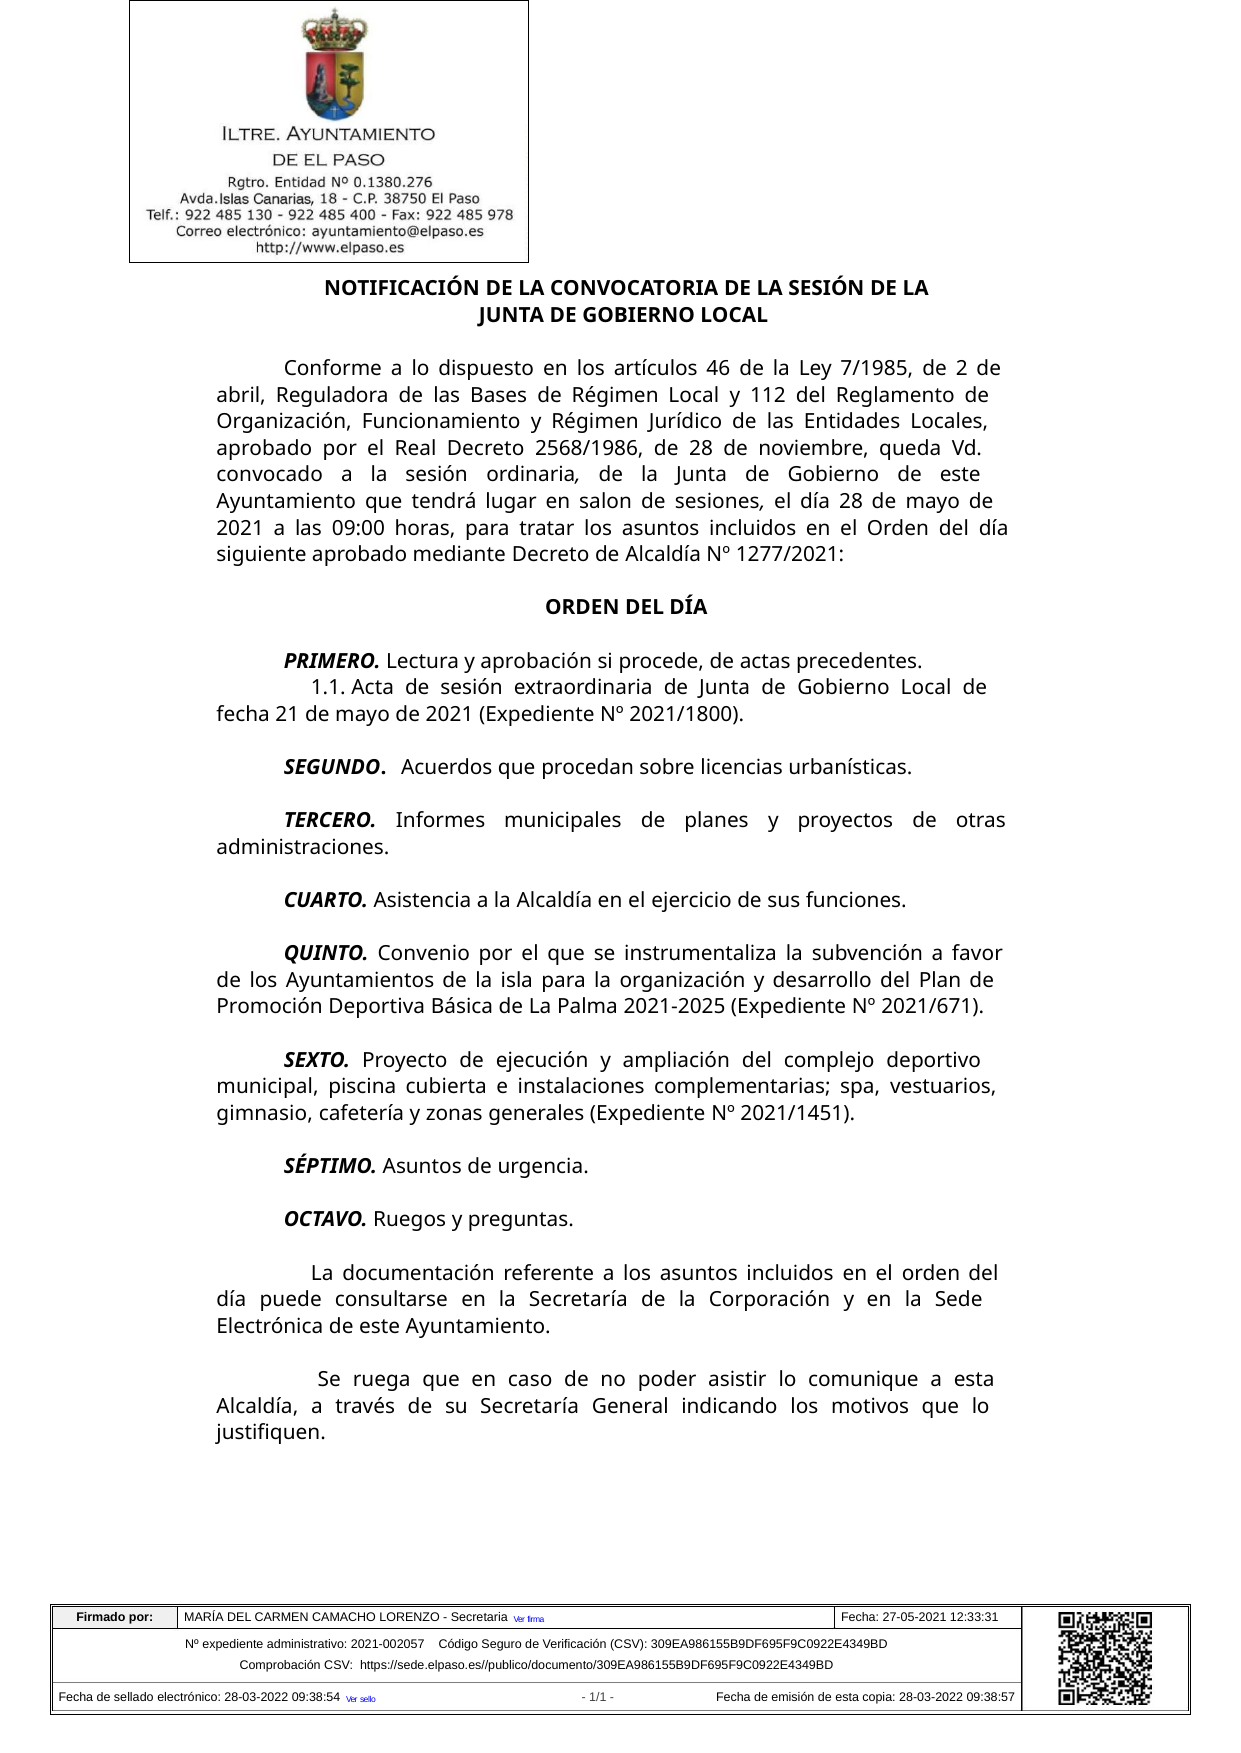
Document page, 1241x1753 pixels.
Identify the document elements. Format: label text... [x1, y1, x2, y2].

text SEGUNDO. Acuerdos que procedan sobre licencias urbanísticas. [283, 754, 969, 779]
text CUARTO. Asistencia a la Alcaldía en el ejercicio de sus funciones. [283, 887, 966, 913]
text municipal, piscina cubierta e instalaciones complementarias; spa, vestuarios, [216, 1074, 1049, 1099]
text Se ruega que en caso de no poder asistir lo comunique a esta [317, 1367, 1049, 1392]
text convocado a la sesión ordinaria, de la Junta de Gobierno de este [216, 462, 1049, 487]
text siguiente aprobado mediante Decreto de Alcaldía Nº 1277/2021: [216, 542, 903, 567]
text Ayuntamiento que tendrá lugar en salon de sesiones, el día 28 de mayo de [216, 488, 1049, 513]
text 2 [216, 515, 228, 540]
text Promoción Deportiva Básica de La Palma 2021-2025 (Expediente Nº 2021/671). [216, 994, 1049, 1019]
text QUINTO. Convenio por el que se instrumentaliza la subvención a favor [283, 940, 1049, 966]
text Firmado por: [76, 1610, 172, 1624]
text de los Ayuntamientos de la isla para la organización y desarrollo del Plan de [216, 967, 1049, 992]
text aprobado por el Real Decreto 2568/1986, de 28 de noviembre, queda Vd. [216, 435, 1049, 460]
text Fecha de emisión de esta copia: 28-03-2022 09:38:57 [716, 1690, 1040, 1704]
text NOTIFICACIÓN DE LA CONVOCATORIA DE LA SESIÓN DE LA [324, 275, 941, 301]
picture [130, 1, 528, 262]
text - 1/1 - [581, 1691, 633, 1705]
text La documentación referente a los asuntos incluidos en el orden del [311, 1260, 1049, 1285]
text gimnasio, cafetería y zonas generales (Expediente Nº 2021/1451). [216, 1101, 1049, 1126]
text Electrónica de este Ayuntamiento. [216, 1313, 1049, 1338]
text Fecha de sellado electrónico: 28-03-2022 09:38:54 Ver sello [58, 1690, 403, 1704]
text administraciones. [216, 834, 1049, 859]
text Fecha: 27-05-2021 12:33:31 [841, 1610, 1022, 1624]
text Comprobación CSV: https://sede.elpaso.es//publico/documento/309EA986155B9DF695F9C0922E4349BD [239, 1658, 913, 1672]
text Nº expediente administrativo: 2021-002057 Código Seguro de Verificación (CSV): 309EA986155B9DF695F9C0922E4349BD [185, 1638, 913, 1652]
text SÉPTIMO. Asuntos de urgencia. [283, 1153, 619, 1179]
text MARÍA DEL CARMEN CAMACHO LORENZO - Secretaria Ver firma [184, 1610, 573, 1624]
text TERCERO. Informes municipales de planes y proyectos de otras [283, 807, 1049, 833]
text Organización, Funcionamiento y Régimen Jurídico de las Entidades Locales, [216, 409, 1049, 434]
text 1.1. Acta de sesión extraordinaria de Junta de Gobierno Local de [311, 675, 1049, 700]
text fecha 21 de mayo de 2021 (Expediente Nº 2021/1800). [216, 701, 793, 726]
text justifiquen. [216, 1420, 1049, 1445]
text día puede consultarse en la Secretaría de la Corporación y en la Sede [216, 1287, 1049, 1312]
text ORDEN DEL DÍA [545, 594, 723, 620]
text JUNTA DE GOBIERNO LOCAL [479, 302, 941, 327]
text SEXTO. Proyecto de ejecución y ampliación del complejo deportivo [283, 1047, 1049, 1072]
text Conforme a lo dispuesto en los artículos 46 de la Ley 7/1985, de 2 de [283, 355, 1049, 380]
text OCTAVO. Ruegos y preguntas. [283, 1206, 619, 1232]
text 021 a las 09:00 horas, para tratar los asuntos incluidos en el Orden del día [228, 515, 1049, 540]
text Alcaldía, a través de su Secretaría General indicando los motivos que lo [216, 1393, 1049, 1418]
text PRIMERO. Lectura y aprobación si procede, de actas precedentes. [283, 647, 988, 673]
picture [51, 1605, 1190, 1714]
text abril, Reguladora de las Bases de Régimen Local y 112 del Reglamento de [216, 382, 1049, 407]
